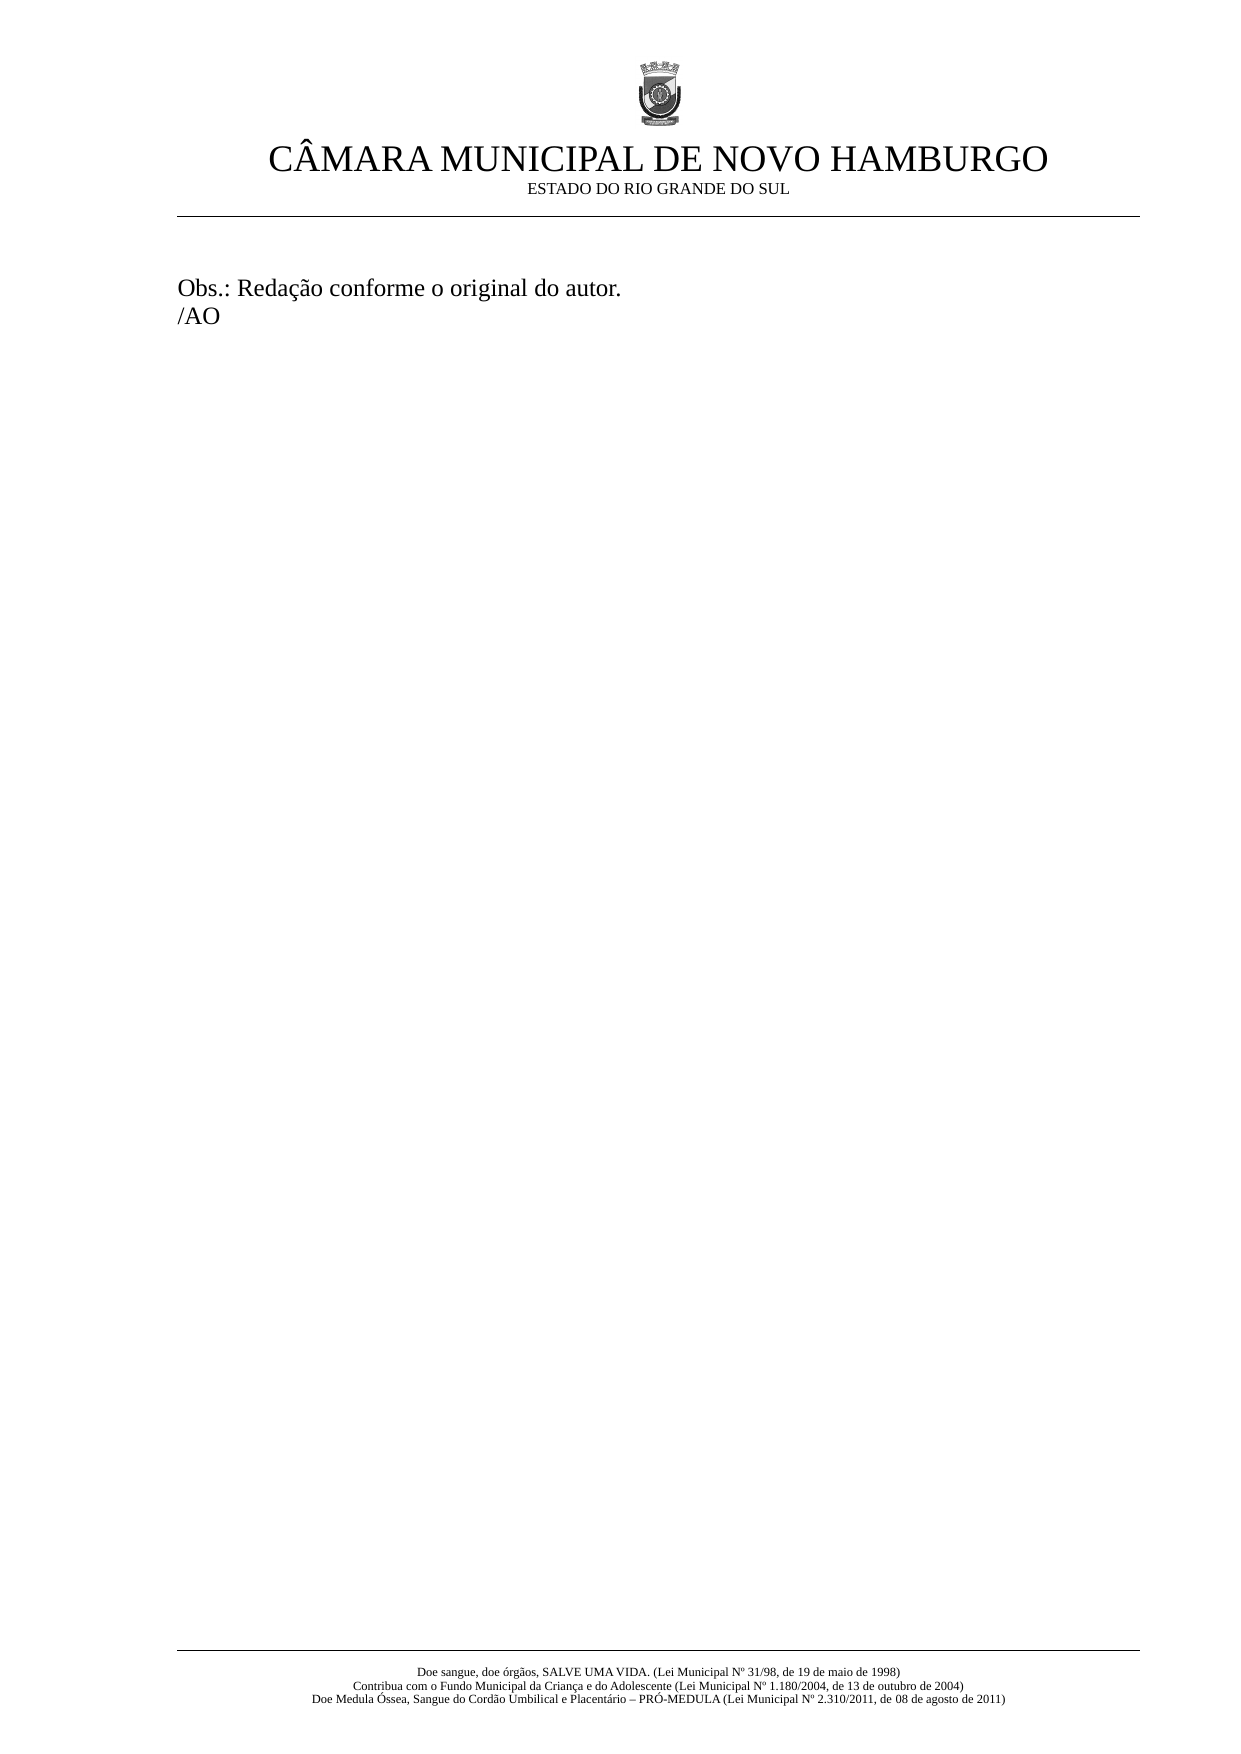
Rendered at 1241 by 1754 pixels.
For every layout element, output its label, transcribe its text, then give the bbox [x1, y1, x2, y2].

text /AO [177, 302, 1140, 330]
text Obs.: Redação conforme o original do autor. [177, 274, 1140, 302]
